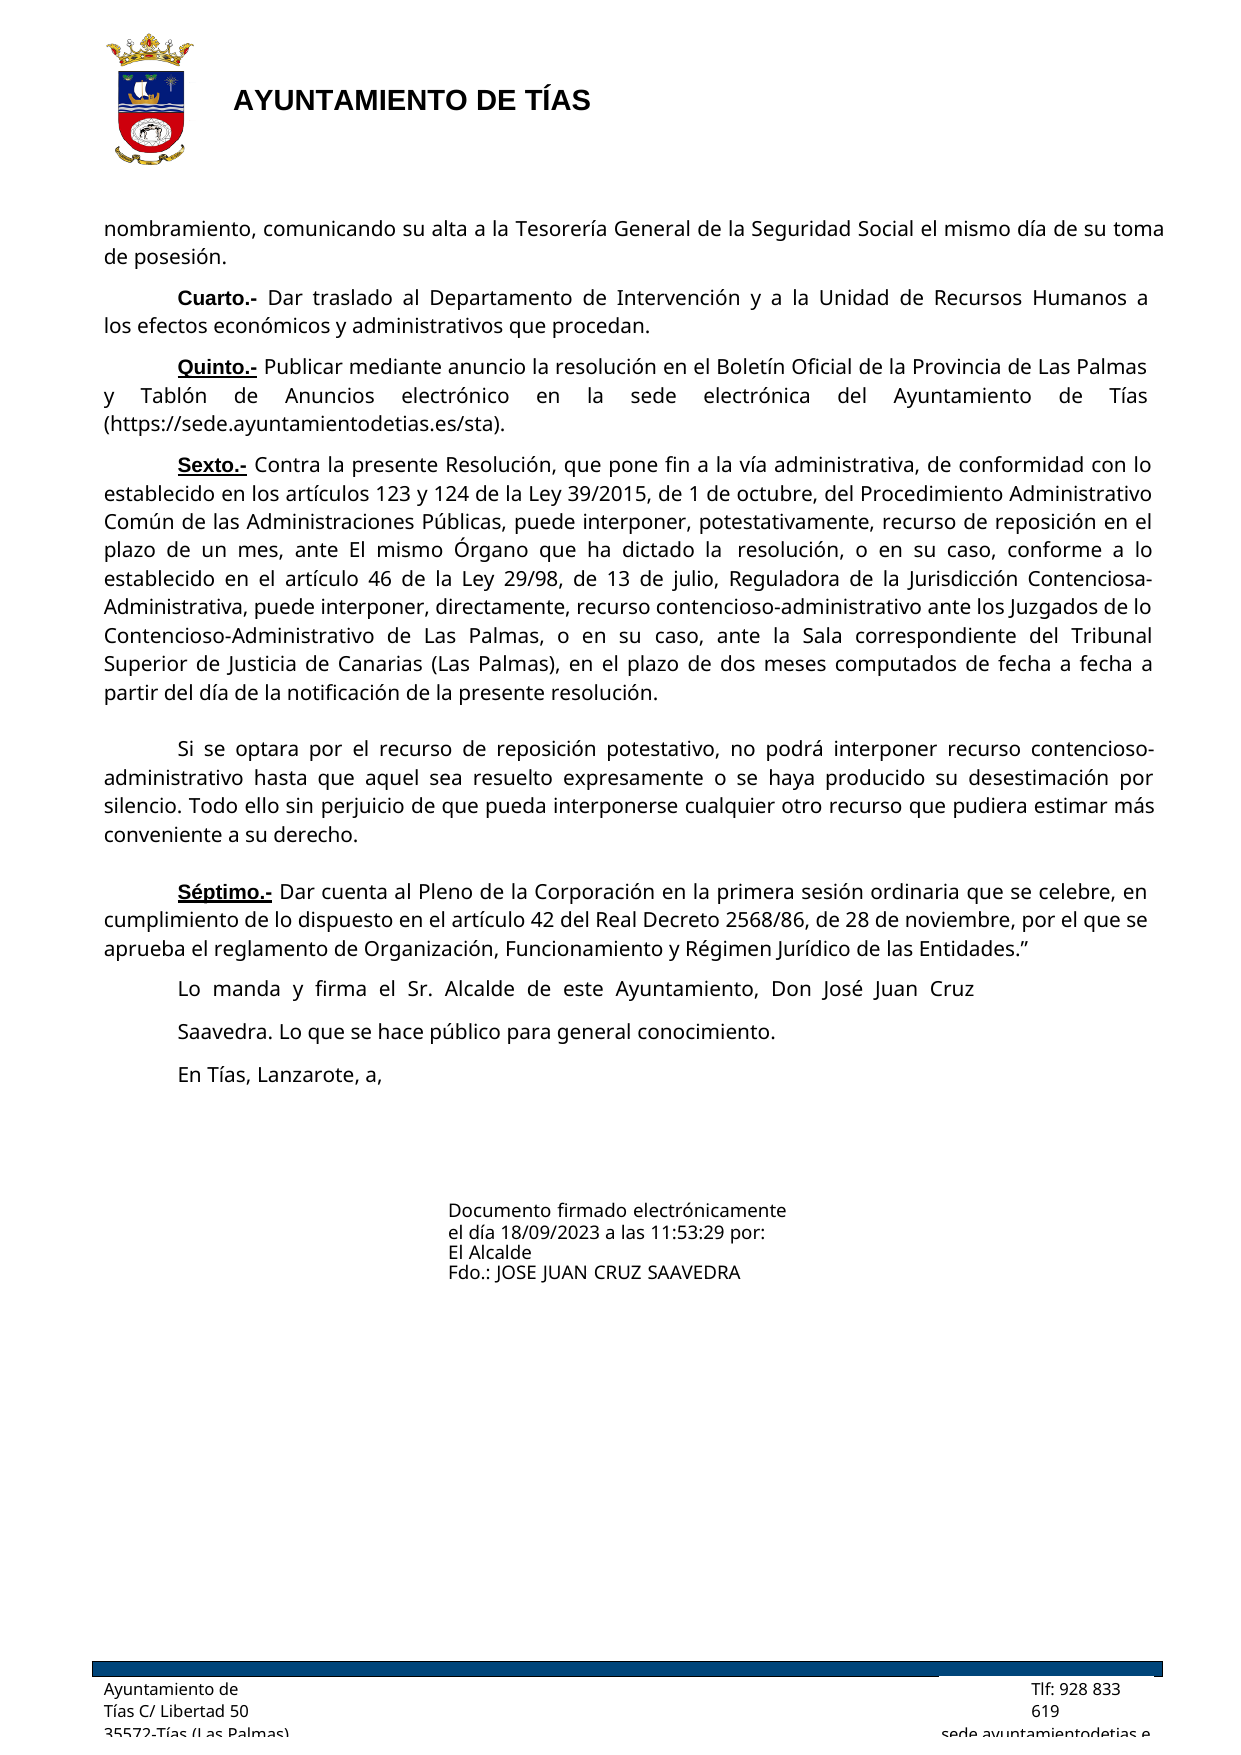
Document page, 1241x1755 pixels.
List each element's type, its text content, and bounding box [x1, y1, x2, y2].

text nombramiento, comunicando su alta a la Tesorería General de la Seguridad Social el mismo día de su toma de posesión. [103, 214, 1166, 271]
text En Tías, Lanzarote, a, [177, 1061, 1166, 1089]
text Lo manda y firma el Sr. Alcalde de este Ayuntamiento, Don José Juan Cruz Saavedra. Lo que se hace público para general conocimiento. [177, 974, 976, 1046]
text El Alcalde [448, 1245, 1166, 1263]
text Quinto.- Publicar mediante anuncio la resolución en el Boletín Oficial de la Provincia de Las Palmas y Tablón de Anuncios electrónico en la sede electrónica del Ayuntamiento de Tías (https://sede.ayuntamientodetias.es/sta). [103, 352, 1149, 438]
text Si se optara por el recurso de reposición potestativo, no podrá interponer recurso contencioso-administrativo hasta que aquel sea resuelto expresamente o se haya producido su desestimación por silencio. Todo ello sin perjuicio de que pueda interponerse cualquier otro recurso que pudiera estimar más conveniente a su derecho. [103, 734, 1155, 848]
text Documento firmado electrónicamente el día 18/09/2023 a las 11:53:29 por: [448, 1200, 806, 1245]
picture [106, 33, 196, 165]
text Fdo.: JOSE JUAN CRUZ SAAVEDRA [448, 1263, 1166, 1283]
text Séptimo.- Dar cuenta al Pleno de la Corporación en la primera sesión ordinaria que se celebre, en cumplimiento de lo dispuesto en el artículo 42 del Real Decreto 2568/86, de 28 de noviembre, por el que se aprueba el reglamento de Organización, Funcionamiento y Régimen Jurídico de las Entidades.” [103, 877, 1149, 962]
text Cuarto.- Dar traslado al Departamento de Intervención y a la Unidad de Recursos Humanos a los efectos económicos y administrativos que procedan. [103, 283, 1149, 340]
text Sexto.- Contra la presente Resolución, que pone fin a la vía administrativa, de conformidad con lo establecido en los artículos 123 y 124 de la Ley 39/2015, de 1 de octubre, del Procedimiento Administrativo Común de las Administraciones Públicas, puede interponer, potestativamente, recurso de reposición en el plazo de un mes, ante El mismo Órgano que ha dictado la resolución, o en su caso, conforme a lo establecido en el artículo 46 de la Ley 29/98, de 13 de julio, Reguladora de la Jurisdicción Contenciosa-Administrativa, puede interponer, directamente, recurso contencioso-administrativo ante los Juzgados de lo Contencioso-Administrativo de Las Palmas, o en su caso, ante la Sala correspondiente del Tribunal Superior de Justicia de Canarias (Las Palmas), en el plazo de dos meses computados de fecha a fecha a partir del día de la notificación de la presente resolución. [103, 450, 1153, 706]
